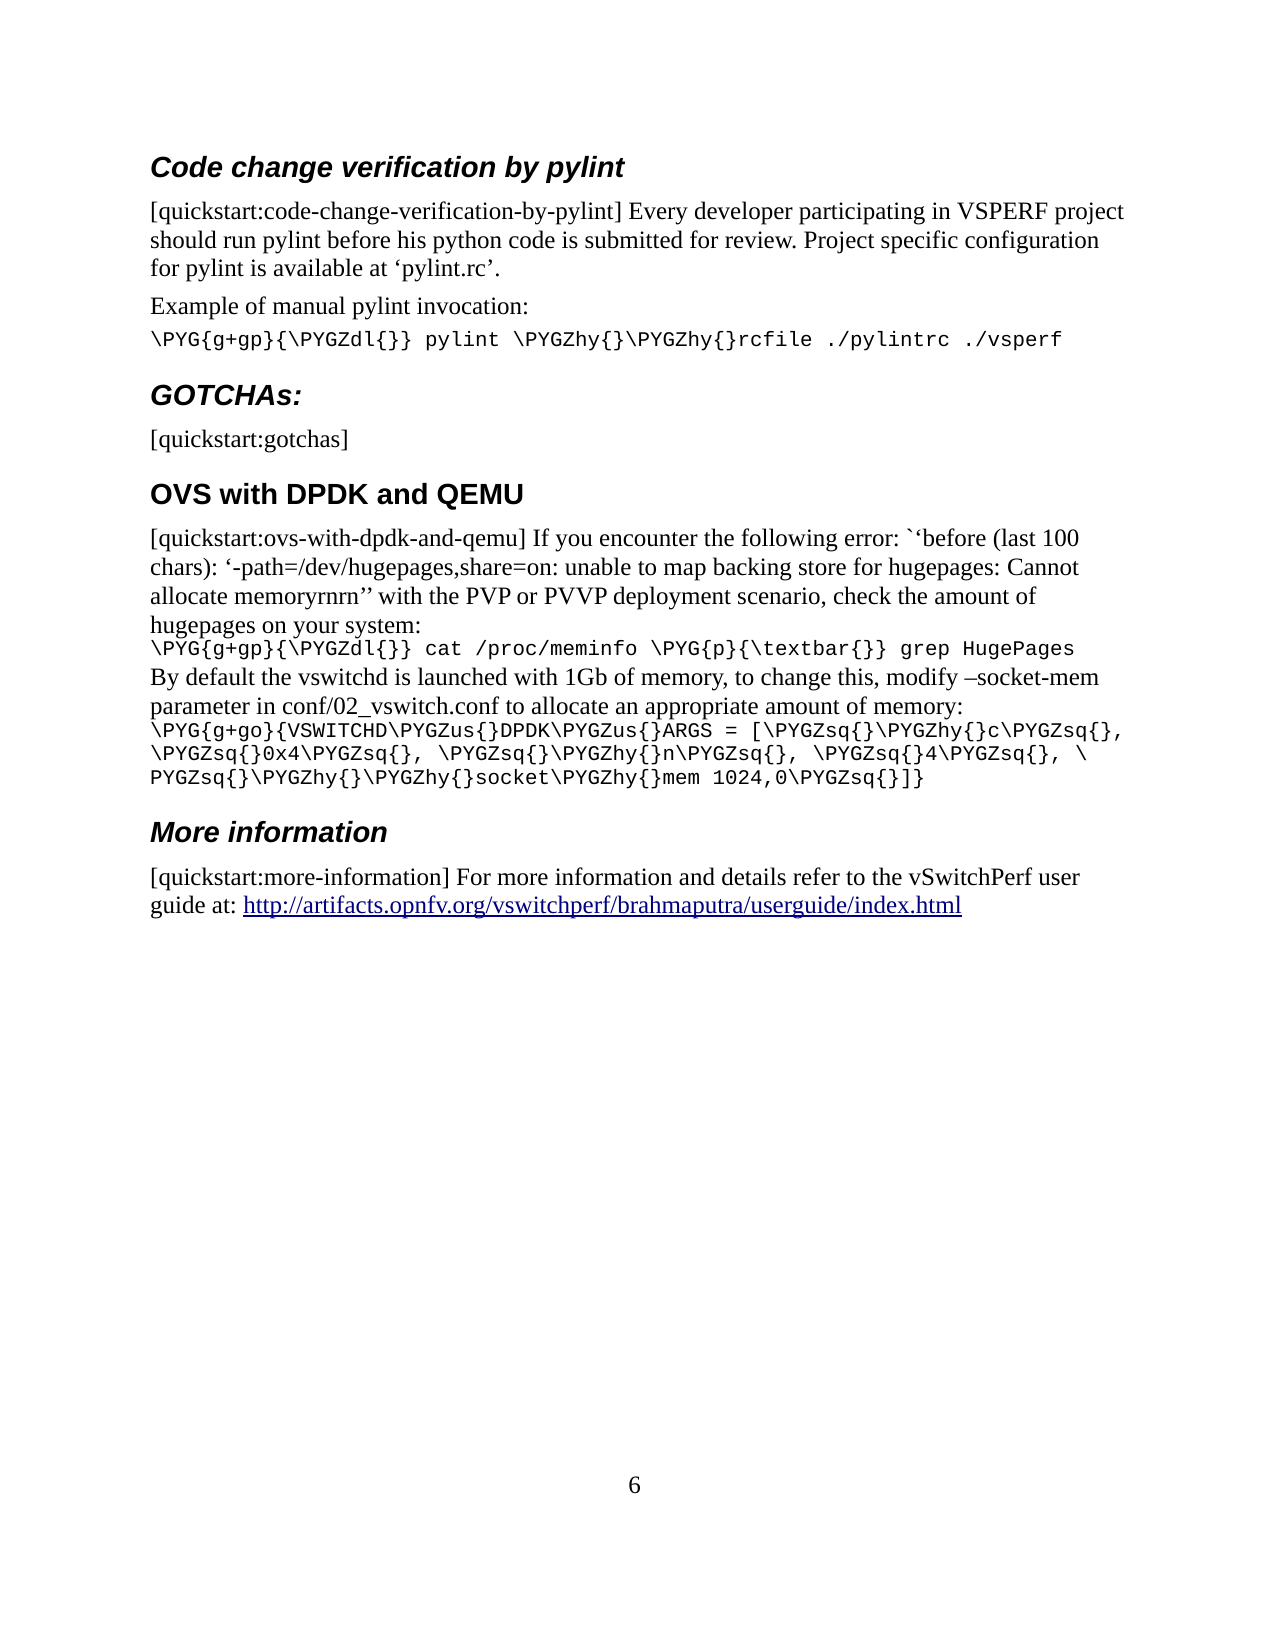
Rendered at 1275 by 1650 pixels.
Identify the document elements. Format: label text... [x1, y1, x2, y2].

subtitle Code change verification by pylint [150, 150, 1125, 183]
text [quickstart:gotchas] [150, 424, 1125, 452]
text [quickstart:more-information] For more information and details refer to the vSwitchPerf user guide at: http://artifacts.opnfv.org/vswitchperf/brahmaputra/userguide/index.html [150, 862, 1125, 919]
subtitle More information [150, 816, 1125, 849]
text \PYG{g+gp}{\PYGZdl{}} pylint \PYGZhy{}\PYGZhy{}rcfile ./pylintrc ./vsperf [150, 329, 1125, 353]
text By default the vswitchd is launched with 1Gb of memory, to change this, modify –socket-mem parameter in conf/02_vswitch.conf to allocate an appropriate amount of memory: [150, 662, 1125, 719]
text \PYG{g+go}{VSWITCHD\PYGZus{}DPDK\PYGZus{}ARGS = [\PYGZsq{}\PYGZhy{}c\PYGZsq{}, \PYGZsq{}0x4\PYGZsq{}, \PYGZsq{}\PYGZhy{}n\PYGZsq{}, \PYGZsq{}4\PYGZsq{}, \PYGZsq{}\PYGZhy{}\PYGZhy{}socket\PYGZhy{}mem 1024,0\PYGZsq{}]} [150, 719, 1125, 791]
subtitle GOTCHAs: [150, 378, 1125, 411]
subtitle OVS with DPDK and QEMU [150, 477, 1125, 511]
text \PYG{g+gp}{\PYGZdl{}} cat /proc/meminfo \PYG{p}{\textbar{}} grep HugePages [150, 638, 1125, 662]
text Example of manual pylint invocation: [150, 291, 1125, 320]
text [quickstart:ovs-with-dpdk-and-qemu] If you encounter the following error: `‘before (last 100 chars): ‘-path=/dev/hugepages,share=on: unable to map backing store for hugepages: Cannot allocate memoryrnrn’’ with the PVP or PVVP deployment scenario, check the amount of hugepages on your system: [150, 523, 1125, 638]
text [quickstart:code-change-verification-by-pylint] Every developer participating in VSPERF project should run pylint before his python code is submitted for review. Project specific configuration for pylint is available at ‘pylint.rc’. [150, 196, 1125, 282]
